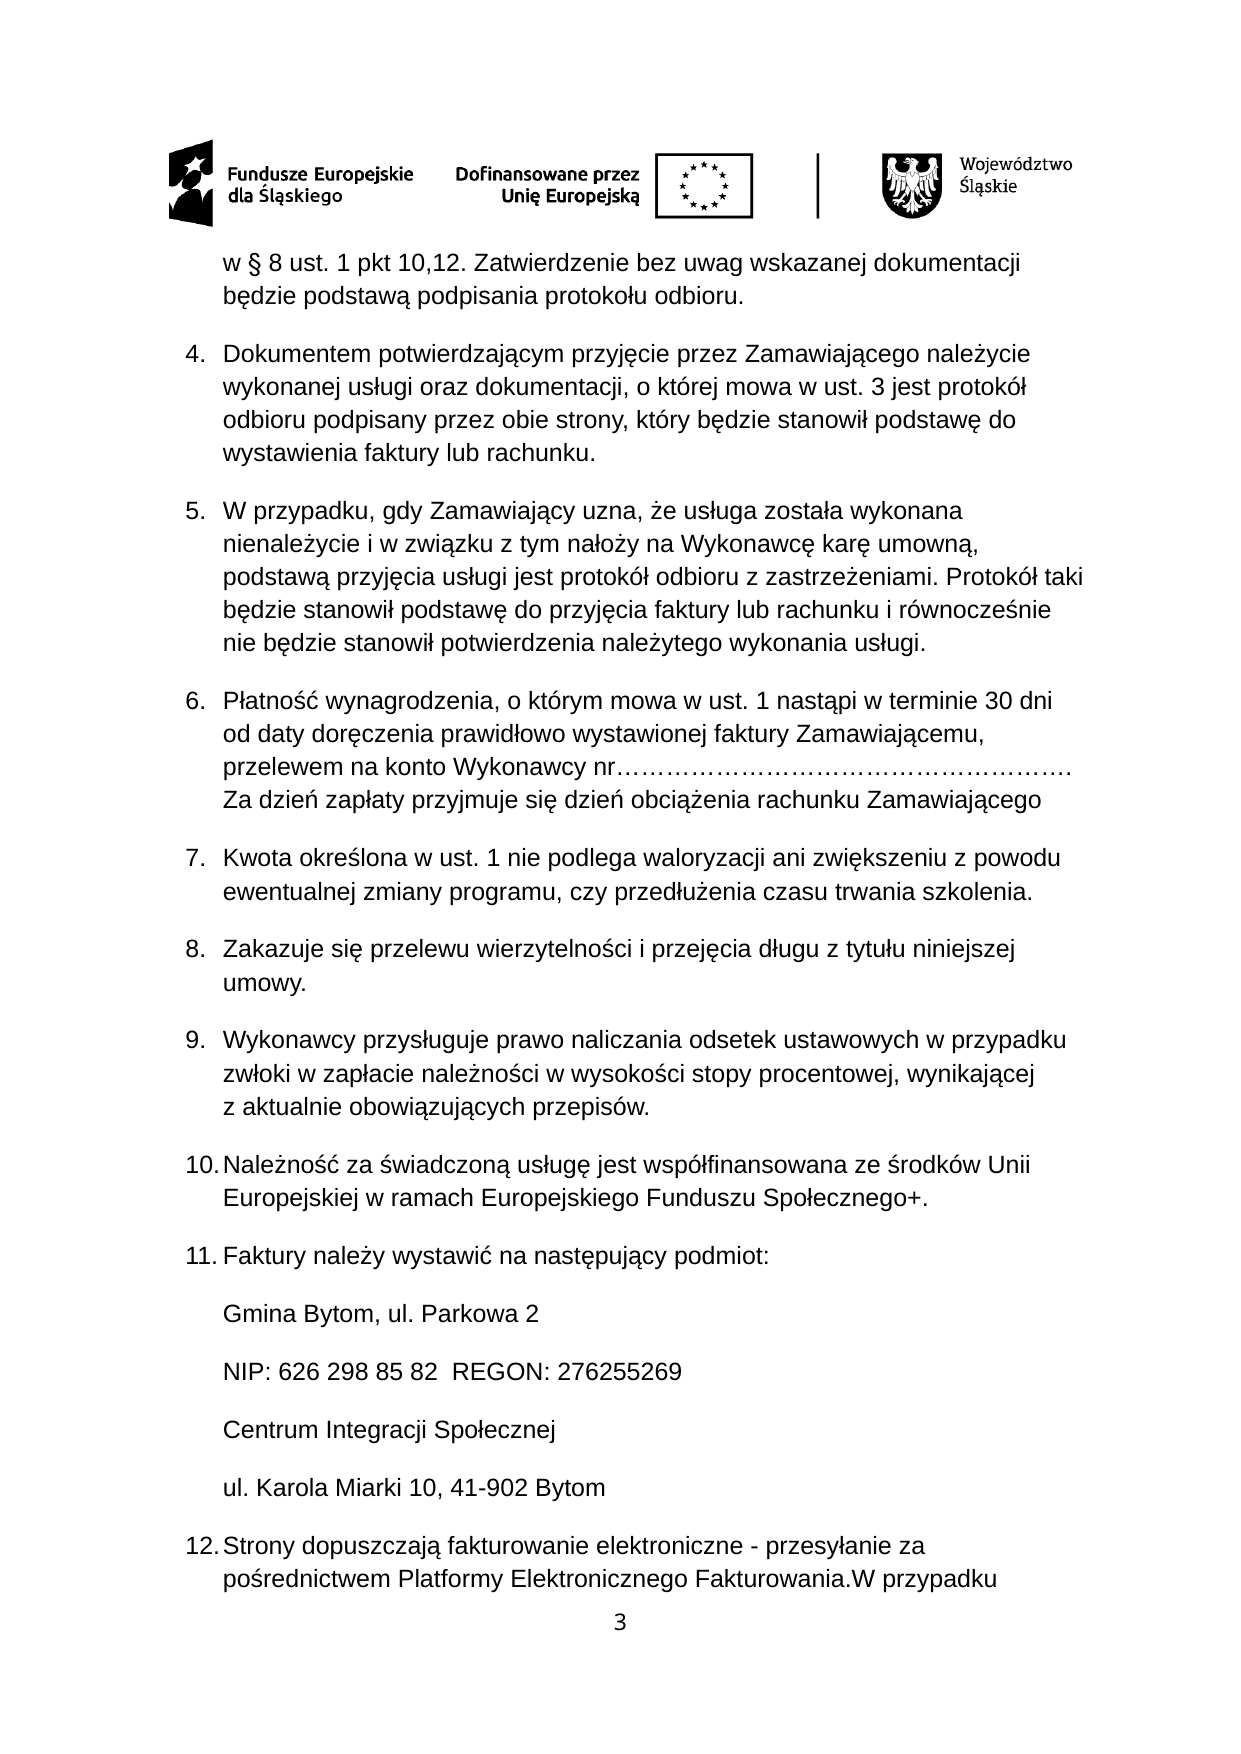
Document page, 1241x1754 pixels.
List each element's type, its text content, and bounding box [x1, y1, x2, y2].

list Należność za świadczoną usługę jest współfinansowana ze środków Unii Europejskiej w ramach Europejskiego Funduszu Społecznego+. [185, 1149, 1093, 1211]
list Gmina Bytom, ul. Parkowa 2 [185, 1299, 1093, 1327]
list Płatność wynagrodzenia, o którym mowa w ust. 1 nastąpi w terminie 30 dni od daty doręczenia prawidłowo wystawionej faktury Zamawiającemu, przelewem na konto Wykonawcy nr………………………………………………. Za dzień zapłaty przyjmuje się dzień obciążenia rachunku Zamawiającego [185, 686, 1093, 814]
list NIP: 626 298 85 82 REGON: 276255269 [185, 1357, 1093, 1385]
picture [147, 118, 1093, 248]
list Zakazuje się przelewu wierzytelności i przejęcia długu z tytułu niniejszej umowy. [185, 934, 1093, 996]
list Centrum Integracji Społecznej [185, 1415, 1093, 1443]
list Strony dopuszczają fakturowanie elektroniczne - przesyłanie za pośrednictwem Platformy Elektronicznego Fakturowania.W przypadku [185, 1531, 1093, 1592]
list Faktury należy wystawić na następujący podmiot: [185, 1241, 1093, 1269]
list ul. Karola Miarki 10, 41-902 Bytom [185, 1473, 1093, 1501]
list Dokumentem potwierdzającym przyjęcie przez Zamawiającego należycie wykonanej usługi oraz dokumentacji, o której mowa w ust. 3 jest protokół odbioru podpisany przez obie strony, który będzie stanowił podstawę do wystawienia faktury lub rachunku. [185, 339, 1093, 467]
list W przypadku, gdy Zamawiający uzna, że usługa została wykonana nienależycie i w związku z tym nałoży na Wykonawcę karę umowną, podstawą przyjęcia usługi jest protokół odbioru z zastrzeżeniami. Protokół taki będzie stanowił podstawę do przyjęcia faktury lub rachunku i równocześnie nie będzie stanowił potwierdzenia należytego wykonania usługi. [185, 496, 1093, 657]
list Kwota określona w ust. 1 nie podlega waloryzacji ani zwiększeniu z powodu ewentualnej zmiany programu, czy przedłużenia czasu trwania szkolenia. [185, 843, 1093, 905]
list Wykonawcy przysługuje prawo naliczania odsetek ustawowych w przypadku zwłoki w zapłacie należności w wysokości stopy procentowej, wynikającej z aktualnie obowiązujących przepisów. [185, 1026, 1093, 1120]
list w § 8 ust. 1 pkt 10,12. Zatwierdzenie bez uwag wskazanej dokumentacji będzie podstawą podpisania protokołu odbioru. [185, 248, 1093, 310]
